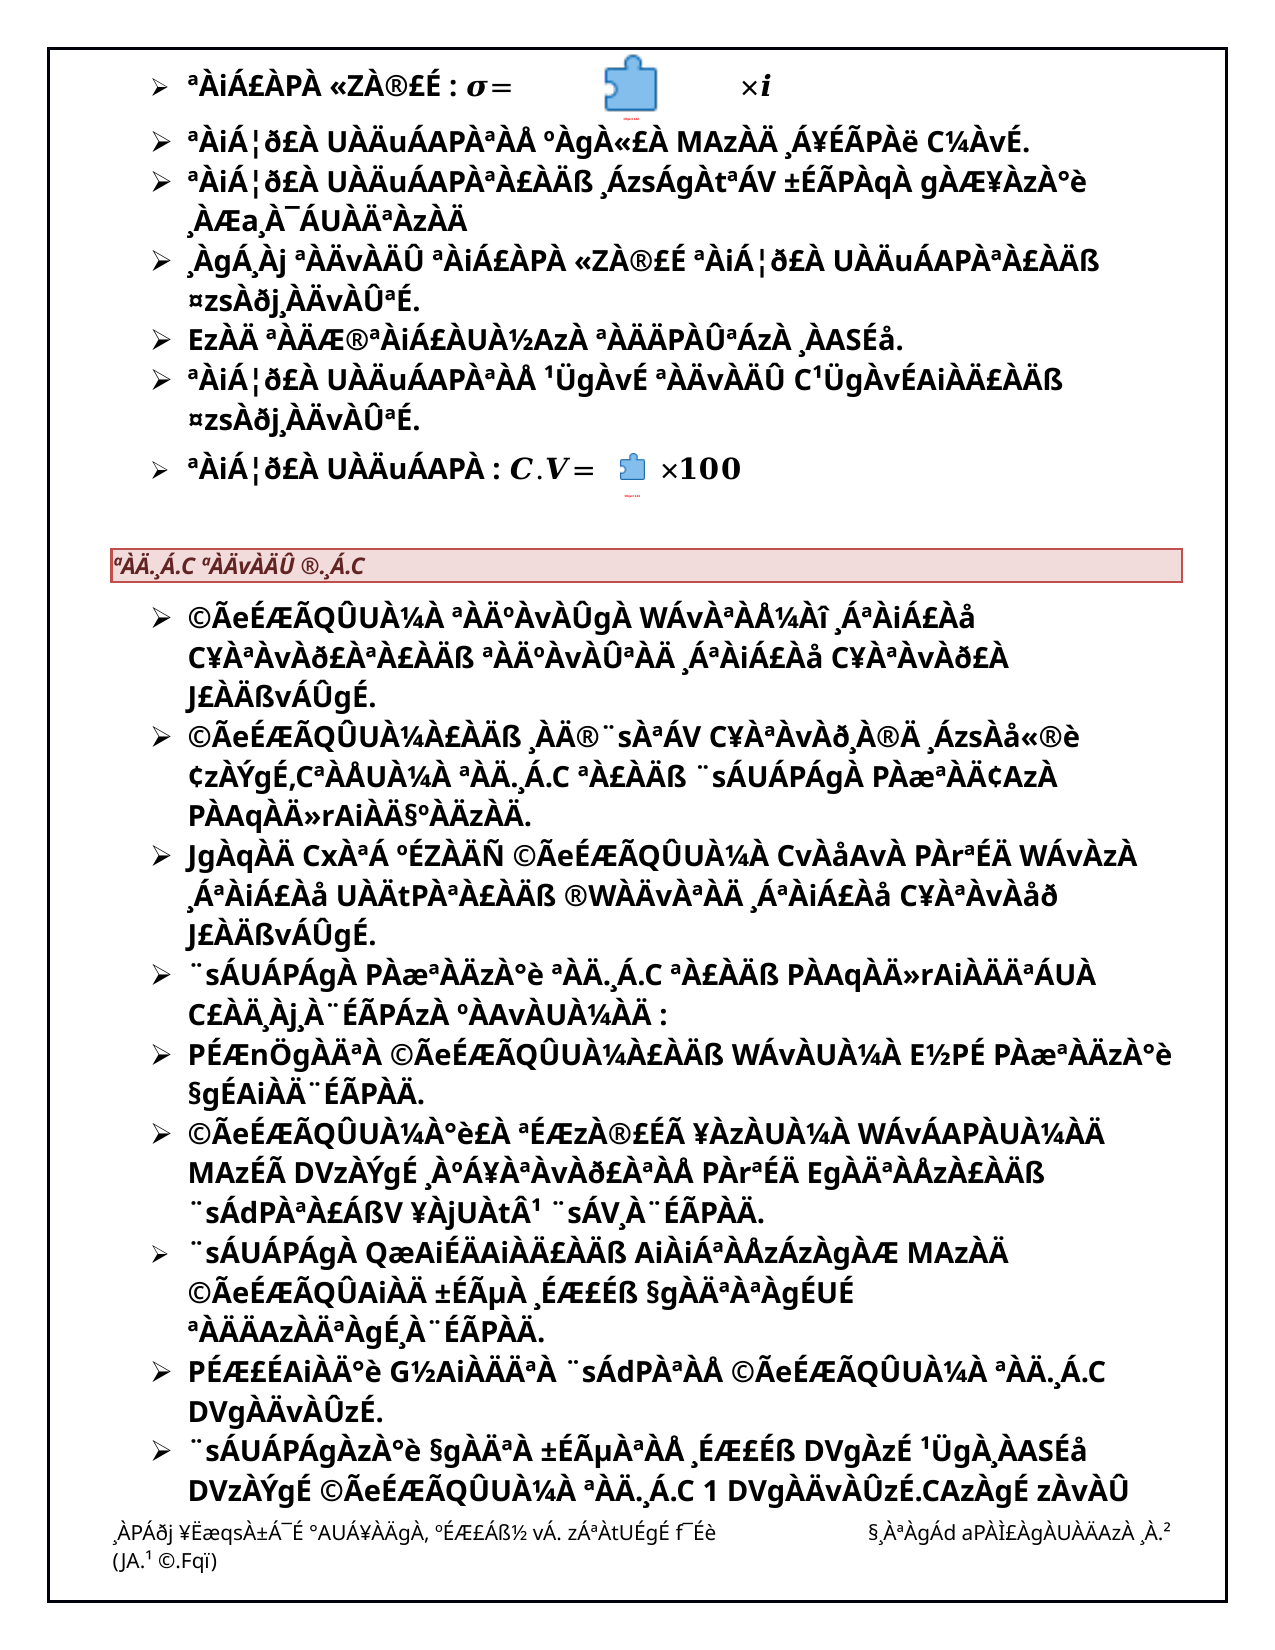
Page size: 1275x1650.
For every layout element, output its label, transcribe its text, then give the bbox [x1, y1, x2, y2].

list ¨sÁUÁPÁgÀ PÀæªÀÄzÀ°è ªÀÄ.¸Á.C ªÀ£ÀÄß PÀAqÀÄ»rAiÀÄÄªÁUÀ C£ÀÄ¸Àj¸À¨ÉÃPÁzÀ ºÀAvÀUÀ¼ÀÄ : [150, 954, 1181, 1034]
list ¸ÀgÁ¸Àj ªÀÄvÀÄÛ ªÀiÁ£ÀPÀ «ZÀ®£É ªÀiÁ¦ð£À UÀÄuÁAPÀªÀ£ÀÄß ¤zsÀðj¸ÀÄvÀÛªÉ. [150, 240, 1181, 319]
list EzÀÄ ªÀÄÆ®ªÀiÁ£ÀUÀ½AzÀ ªÀÄÄPÀÛªÁzÀ ¸ÀASÉå. [150, 319, 1181, 359]
list ©ÃeÉÆÃQÛUÀ¼À°è£À ªÉÆzÀ®£ÉÃ ¥ÀzÀUÀ¼À WÁvÁAPÀUÀ¼ÀÄ MAzÉÃ DVzÀÝgÉ ¸ÀºÁ¥ÀªÀvÀð£ÀªÀÅ PÀrªÉÄ EgÀÄªÀÅzÀ£ÀÄß ¨sÁdPÀªÀ£ÁßV ¥ÀjUÀtÂ¹ ¨sÁV¸À¨ÉÃPÀÄ. [150, 1113, 1181, 1232]
list ªÀiÁ£ÀPÀ «ZÀ®£É : 𝝈= ×𝒊 [150, 50, 1181, 121]
list ©ÃeÉÆÃQÛUÀ¼À ªÀÄºÀvÀÛgÀ WÁvÀªÀÅ¼Àî ¸ÁªÀiÁ£Àå C¥ÀªÀvÀð£ÀªÀ£ÀÄß ªÀÄºÀvÀÛªÀÄ ¸ÁªÀiÁ£Àå C¥ÀªÀvÀð£À J£ÀÄßvÁÛgÉ. [150, 597, 1181, 716]
list ªÀiÁ¦ð£À UÀÄuÁAPÀªÀÅ ºÀgÀ«£À MAzÀÄ ¸Á¥ÉÃPÀë C¼ÀvÉ. [150, 121, 1181, 161]
list PÉÆnÖgÀÄªÀ ©ÃeÉÆÃQÛUÀ¼À£ÀÄß WÁvÀUÀ¼À E½PÉ PÀæªÀÄzÀ°è §gÉAiÀÄ¨ÉÃPÀÄ. [150, 1034, 1181, 1113]
list ªÀiÁ¦ð£À UÀÄuÁAPÀ : 𝑪.𝑽= ×𝟏𝟎𝟎 [150, 439, 1181, 498]
list ©ÃeÉÆÃQÛUÀ¼À£ÀÄß ¸ÀÄ®¨sÀªÁV C¥ÀªÀvÀð¸À®Ä ¸ÁzsÀå«®è¢zÀÝgÉ,CªÀÅUÀ¼À ªÀÄ.¸Á.C ªÀ£ÀÄß ¨sÁUÁPÁgÀ PÀæªÀÄ¢AzÀ PÀAqÀÄ»rAiÀÄ§ºÀÄzÀÄ. [150, 716, 1181, 835]
list ¨sÁUÁPÁgÀ QæAiÉÄAiÀÄ£ÀÄß AiÀiÁªÀÅzÁzÀgÀÆ MAzÀÄ ©ÃeÉÆÃQÛAiÀÄ ±ÉÃμÀ ¸ÉÆ£Éß §gÀÄªÀªÀgÉUÉ ªÀÄÄAzÀÄªÀgÉ¸À¨ÉÃPÀÄ. [150, 1232, 1181, 1351]
list PÉÆ£ÉAiÀÄ°è G½AiÀÄÄªÀ ¨sÁdPÀªÀÅ ©ÃeÉÆÃQÛUÀ¼À ªÀÄ.¸Á.C DVgÀÄvÀÛzÉ. [150, 1351, 1181, 1431]
list JgÀqÀÄ CxÀªÁ ºÉZÀÄÑ ©ÃeÉÆÃQÛUÀ¼À CvÀåAvÀ PÀrªÉÄ WÁvÀzÀ ¸ÁªÀiÁ£Àå UÀÄtPÀªÀ£ÀÄß ®WÀÄvÀªÀÄ ¸ÁªÀiÁ£Àå C¥ÀªÀvÀåð J£ÀÄßvÁÛgÉ. [150, 835, 1181, 954]
list ¨sÁUÁPÁgÀzÀ°è §gÀÄªÀ ±ÉÃμÀªÀÅ ¸ÉÆ£Éß DVgÀzÉ ¹ÜgÀ¸ÀASÉå DVzÀÝgÉ ©ÃeÉÆÃQÛUÀ¼À ªÀÄ.¸Á.C 1 DVgÀÄvÀÛzÉ.CAzÀgÉ zÀvÀÛ [150, 1431, 1181, 1510]
list ªÀiÁ¦ð£À UÀÄuÁAPÀªÀ£ÀÄß ¸ÁzsÁgÀtªÁV ±ÉÃPÀqÀ gÀÆ¥ÀzÀ°è ¸ÀÆa¸À¯ÁUÀÄªÀzÀÄ [150, 161, 1181, 240]
list ªÀiÁ¦ð£À UÀÄuÁAPÀªÀÅ ¹ÜgÀvÉ ªÀÄvÀÄÛ C¹ÜgÀvÉAiÀÄ£ÀÄß ¤zsÀðj¸ÀÄvÀÛªÉ. [150, 359, 1181, 439]
subtitle ªÀÄ.¸Á.C ªÀÄvÀÄÛ ®.¸Á.C [113, 550, 1181, 581]
